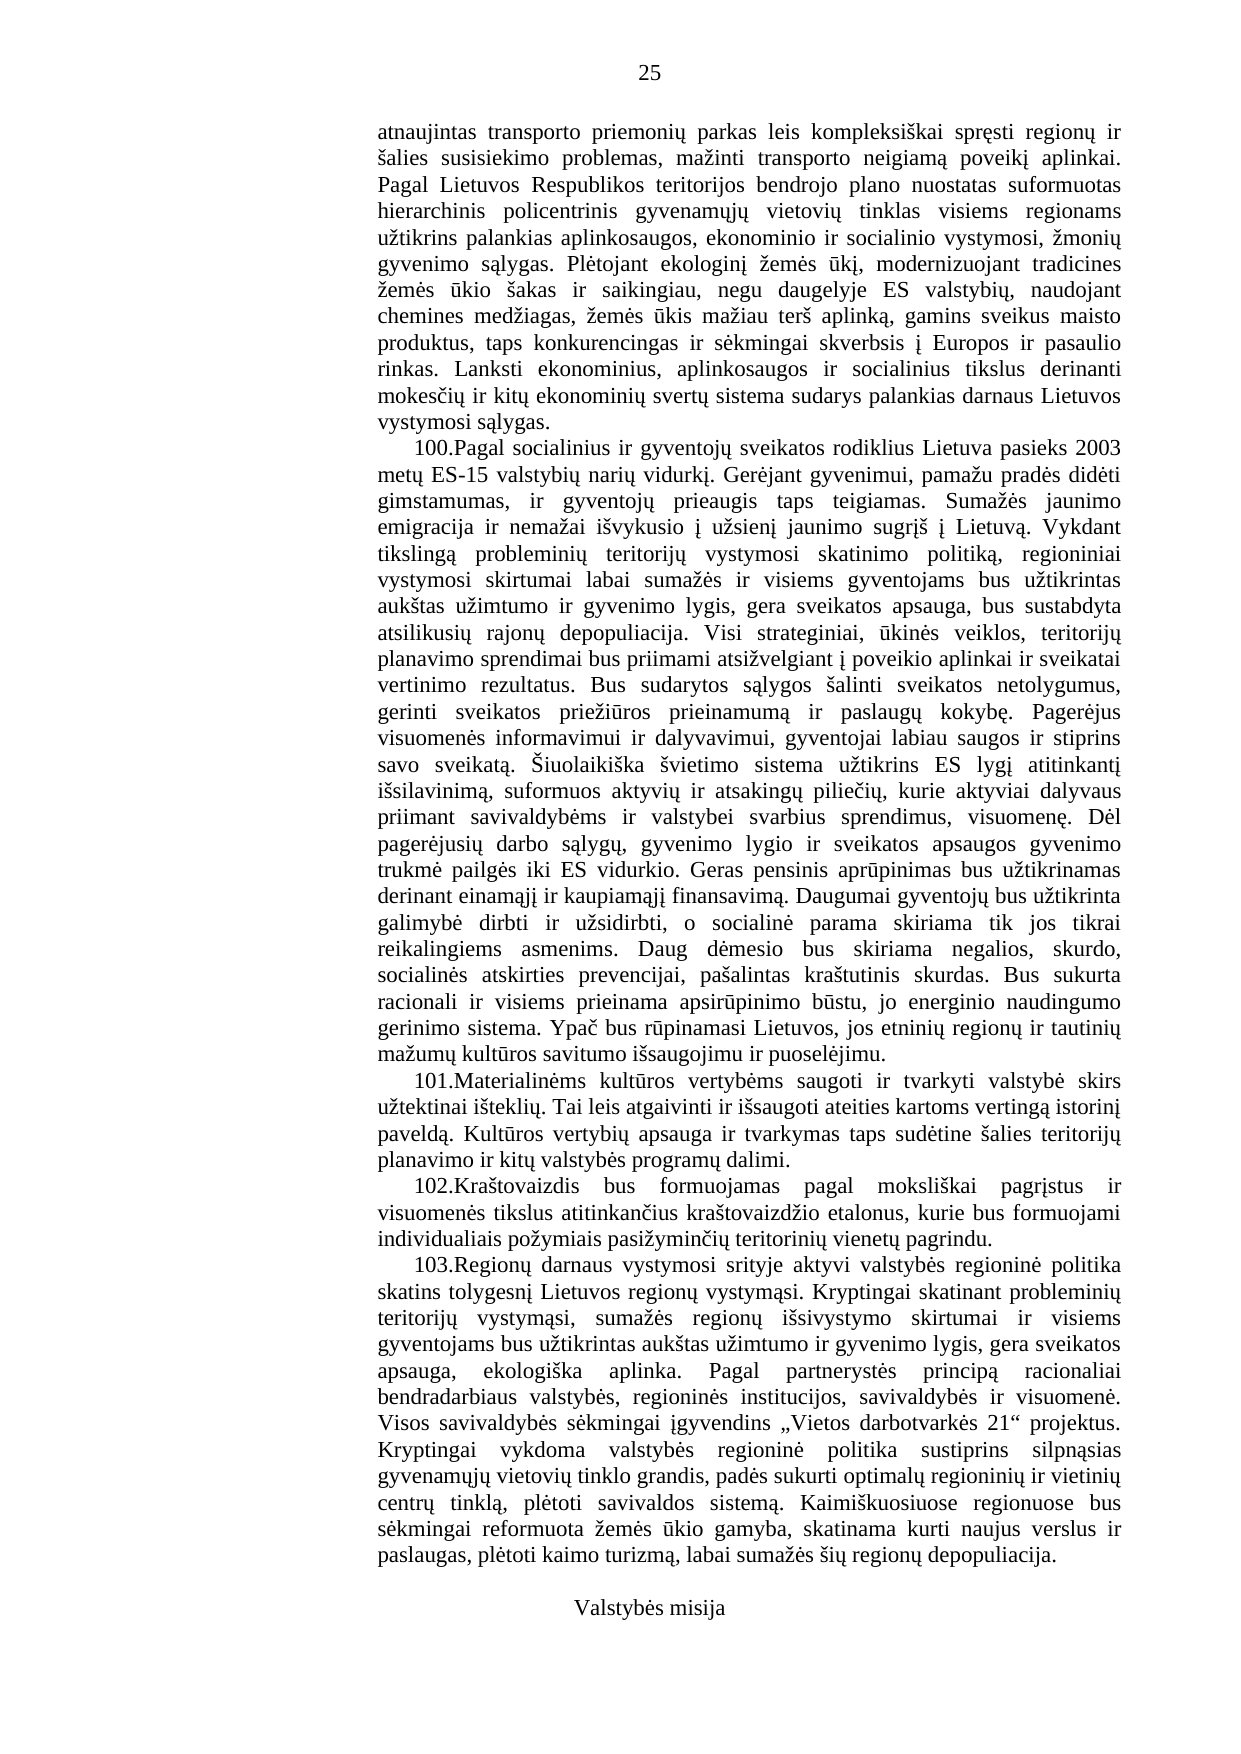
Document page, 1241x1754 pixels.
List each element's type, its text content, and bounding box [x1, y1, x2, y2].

list Regionų darnaus vystymosi srityje aktyvi valstybės regioninė politika skatins tolygesnį Lietuvos regionų vystymąsi. Kryptingai skatinant probleminių teritorijų vystymąsi, sumažės regionų išsivystymo skirtumai ir visiems gyventojams bus užtikrintas aukštas užimtumo ir gyvenimo lygis, gera sveikatos apsauga, ekologiška aplinka. Pagal partnerystės principą racionaliai bendradarbiaus valstybės, regioninės institucijos, savivaldybės ir visuomenė. Visos savivaldybės sėkmingai įgyvendins „Vietos darbotvarkės 21“ projektus. Kryptingai vykdoma valstybės regioninė politika sustiprins silpnąsias gyvenamųjų vietovių tinklo grandis, padės sukurti optimalų regioninių ir vietinių centrų tinklą, plėtoti savivaldos sistemą. Kaimiškuosiuose regionuose bus sėkmingai reformuota žemės ūkio gamyba, skatinama kurti naujus verslus ir paslaugas, plėtoti kaimo turizmą, labai sumažės šių regionų depopuliacija. [340, 1251, 1122, 1568]
text Valstybės misija [177, 1594, 1122, 1620]
list Pagal socialinius ir gyventojų sveikatos rodiklius Lietuva pasieks 2003 metų ES-15 valstybių narių vidurkį. Gerėjant gyvenimui, pamažu pradės didėti gimstamumas, ir gyventojų prieaugis taps teigiamas. Sumažės jaunimo emigracija ir nemažai išvykusio į užsienį jaunimo sugrįš į Lietuvą. Vykdant tikslingą probleminių teritorijų vystymosi skatinimo politiką, regioniniai vystymosi skirtumai labai sumažės ir visiems gyventojams bus užtikrintas aukštas užimtumo ir gyvenimo lygis, gera sveikatos apsauga, bus sustabdyta atsilikusių rajonų depopuliacija. Visi strateginiai, ūkinės veiklos, teritorijų planavimo sprendimai bus priimami atsižvelgiant į poveikio aplinkai ir sveikatai vertinimo rezultatus. Bus sudarytos sąlygos šalinti sveikatos netolygumus, gerinti sveikatos priežiūros prieinamumą ir paslaugų kokybę. Pagerėjus visuomenės informavimui ir dalyvavimui, gyventojai labiau saugos ir stiprins savo sveikatą. Šiuolaikiška švietimo sistema užtikrins ES lygį atitinkantį išsilavinimą, suformuos aktyvių ir atsakingų piliečių, kurie aktyviai dalyvaus priimant savivaldybėms ir valstybei svarbius sprendimus, visuomenę. Dėl pagerėjusių darbo sąlygų, gyvenimo lygio ir sveikatos apsaugos gyvenimo trukmė pailgės iki ES vidurkio. Geras pensinis aprūpinimas bus užtikrinamas derinant einamąjį ir kaupiamąjį finansavimą. Daugumai gyventojų bus užtikrinta galimybė dirbti ir užsidirbti, o socialinė parama skiriama tik jos tikrai reikalingiems asmenims. Daug dėmesio bus skiriama negalios, skurdo, socialinės atskirties prevencijai, pašalintas kraštutinis skurdas. Bus sukurta racionali ir visiems prieinama apsirūpinimo būstu, jo energinio naudingumo gerinimo sistema. Ypač bus rūpinamasi Lietuvos, jos etninių regionų ir tautinių mažumų kultūros savitumo išsaugojimu ir puoselėjimu. [340, 434, 1122, 1067]
list Kraštovaizdis bus formuojamas pagal moksliškai pagrįstus ir visuomenės tikslus atitinkančius kraštovaizdžio etalonus, kurie bus formuojami individualiais požymiais pasižyminčių teritorinių vienetų pagrindu. [340, 1172, 1122, 1251]
list Materialinėms kultūros vertybėms saugoti ir tvarkyti valstybė skirs užtektinai išteklių. Tai leis atgaivinti ir išsaugoti ateities kartoms vertingą istorinį paveldą. Kultūros vertybių apsauga ir tvarkymas taps sudėtine šalies teritorijų planavimo ir kitų valstybės programų dalimi. [340, 1067, 1122, 1172]
list atnaujintas transporto priemonių parkas leis kompleksiškai spręsti regionų ir šalies susisiekimo problemas, mažinti transporto neigiamą poveikį aplinkai. Pagal Lietuvos Respublikos teritorijos bendrojo plano nuostatas suformuotas hierarchinis policentrinis gyvenamųjų vietovių tinklas visiems regionams užtikrins palankias aplinkosaugos, ekonominio ir socialinio vystymosi, žmonių gyvenimo sąlygas. Plėtojant ekologinį žemės ūkį, modernizuojant tradicines žemės ūkio šakas ir saikingiau, negu daugelyje ES valstybių, naudojant chemines medžiagas, žemės ūkis mažiau terš aplinką, gamins sveikus maisto produktus, taps konkurencingas ir sėkmingai skverbsis į Europos ir pasaulio rinkas. Lanksti ekonominius, aplinkosaugos ir socialinius tikslus derinanti mokesčių ir kitų ekonominių svertų sistema sudarys palankias darnaus Lietuvos vystymosi sąlygas. [340, 118, 1122, 434]
